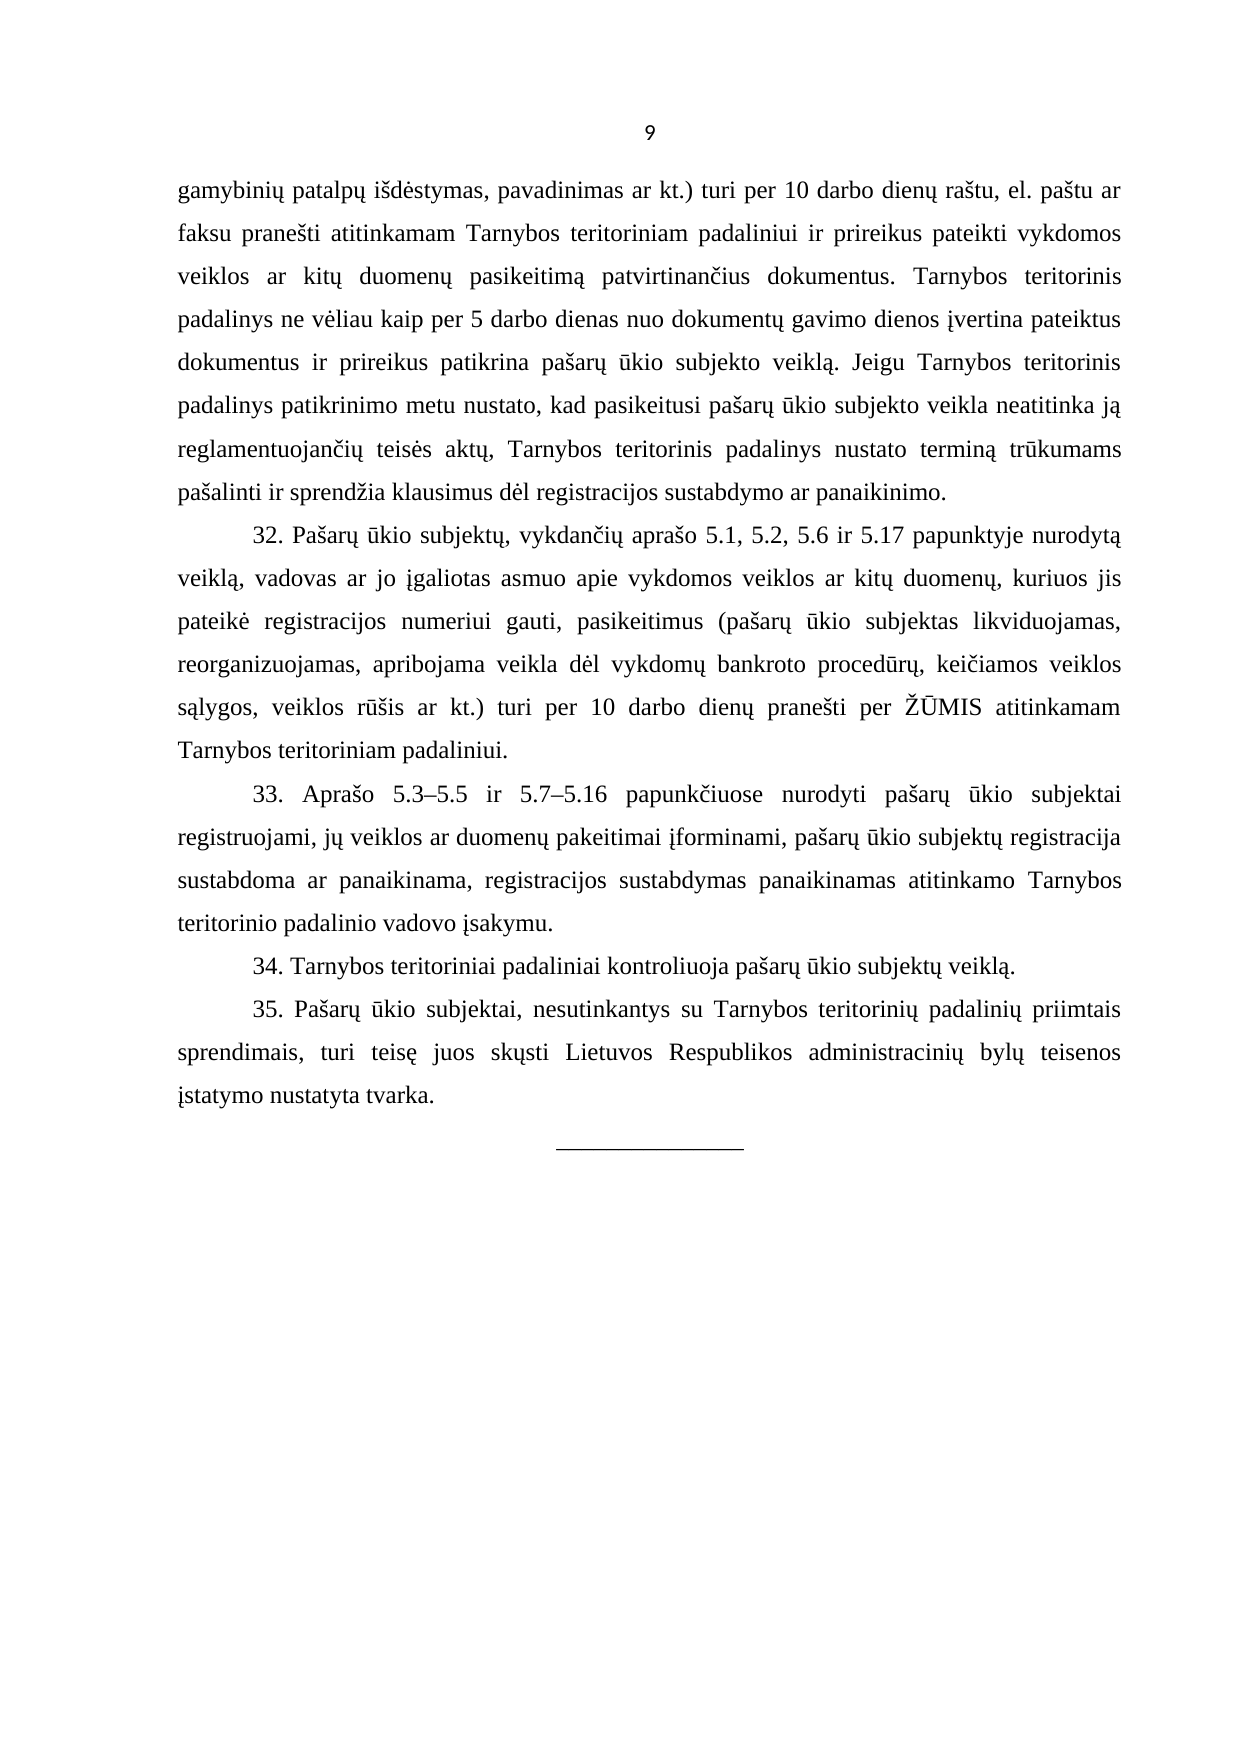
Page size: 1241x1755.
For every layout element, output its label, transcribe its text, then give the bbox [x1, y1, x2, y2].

text 32. Pašarų ūkio subjektų, vykdančių aprašo 5.1, 5.2, 5.6 ir 5.17 papunktyje nurodytą veiklą, vadovas ar jo įgaliotas asmuo apie vykdomos veiklos ar kitų duomenų, kuriuos jis pateikė registracijos numeriui gauti, pasikeitimus (pašarų ūkio subjektas likviduojamas, reorganizuojamas, apribojama veikla dėl vykdomų bankroto procedūrų, keičiamos veiklos sąlygos, veiklos rūšis ar kt.) turi per 10 darbo dienų pranešti per ŽŪMIS atitinkamam Tarnybos teritoriniam padaliniui. [177, 520, 1122, 764]
text 33. Aprašo 5.3–5.5 ir 5.7–5.16 papunkčiuose nurodyti pašarų ūkio subjektai registruojami, jų veiklos ar duomenų pakeitimai įforminami, pašarų ūkio subjektų registracija sustabdoma ar panaikinama, registracijos sustabdymas panaikinamas atitinkamo Tarnybos teritorinio padalinio vadovo įsakymu. [177, 779, 1122, 937]
text 35. Pašarų ūkio subjektai, nesutinkantys su Tarnybos teritorinių padalinių priimtais sprendimais, turi teisę juos skųsti Lietuvos Respublikos administracinių bylų teisenos įstatymo nustatyta tvarka. [177, 994, 1122, 1109]
text 34. Tarnybos teritoriniai padaliniai kontroliuoja pašarų ūkio subjektų veiklą. [177, 951, 1122, 980]
text gamybinių patalpų išdėstymas, pavadinimas ar kt.) turi per 10 darbo dienų raštu, el. paštu ar faksu pranešti atitinkamam Tarnybos teritoriniam padaliniui ir prireikus pateikti vykdomos veiklos ar kitų duomenų pasikeitimą patvirtinančius dokumentus. Tarnybos teritorinis padalinys ne vėliau kaip per 5 darbo dienas nuo dokumentų gavimo dienos įvertina pateiktus dokumentus ir prireikus patikrina pašarų ūkio subjekto veiklą. Jeigu Tarnybos teritorinis padalinys patikrinimo metu nustato, kad pasikeitusi pašarų ūkio subjekto veikla neatitinka ją reglamentuojančių teisės aktų, Tarnybos teritorinis padalinys nustato terminą trūkumams pašalinti ir sprendžia klausimus dėl registracijos sustabdymo ar panaikinimo. [177, 175, 1122, 506]
text _______________ [177, 1124, 1122, 1152]
